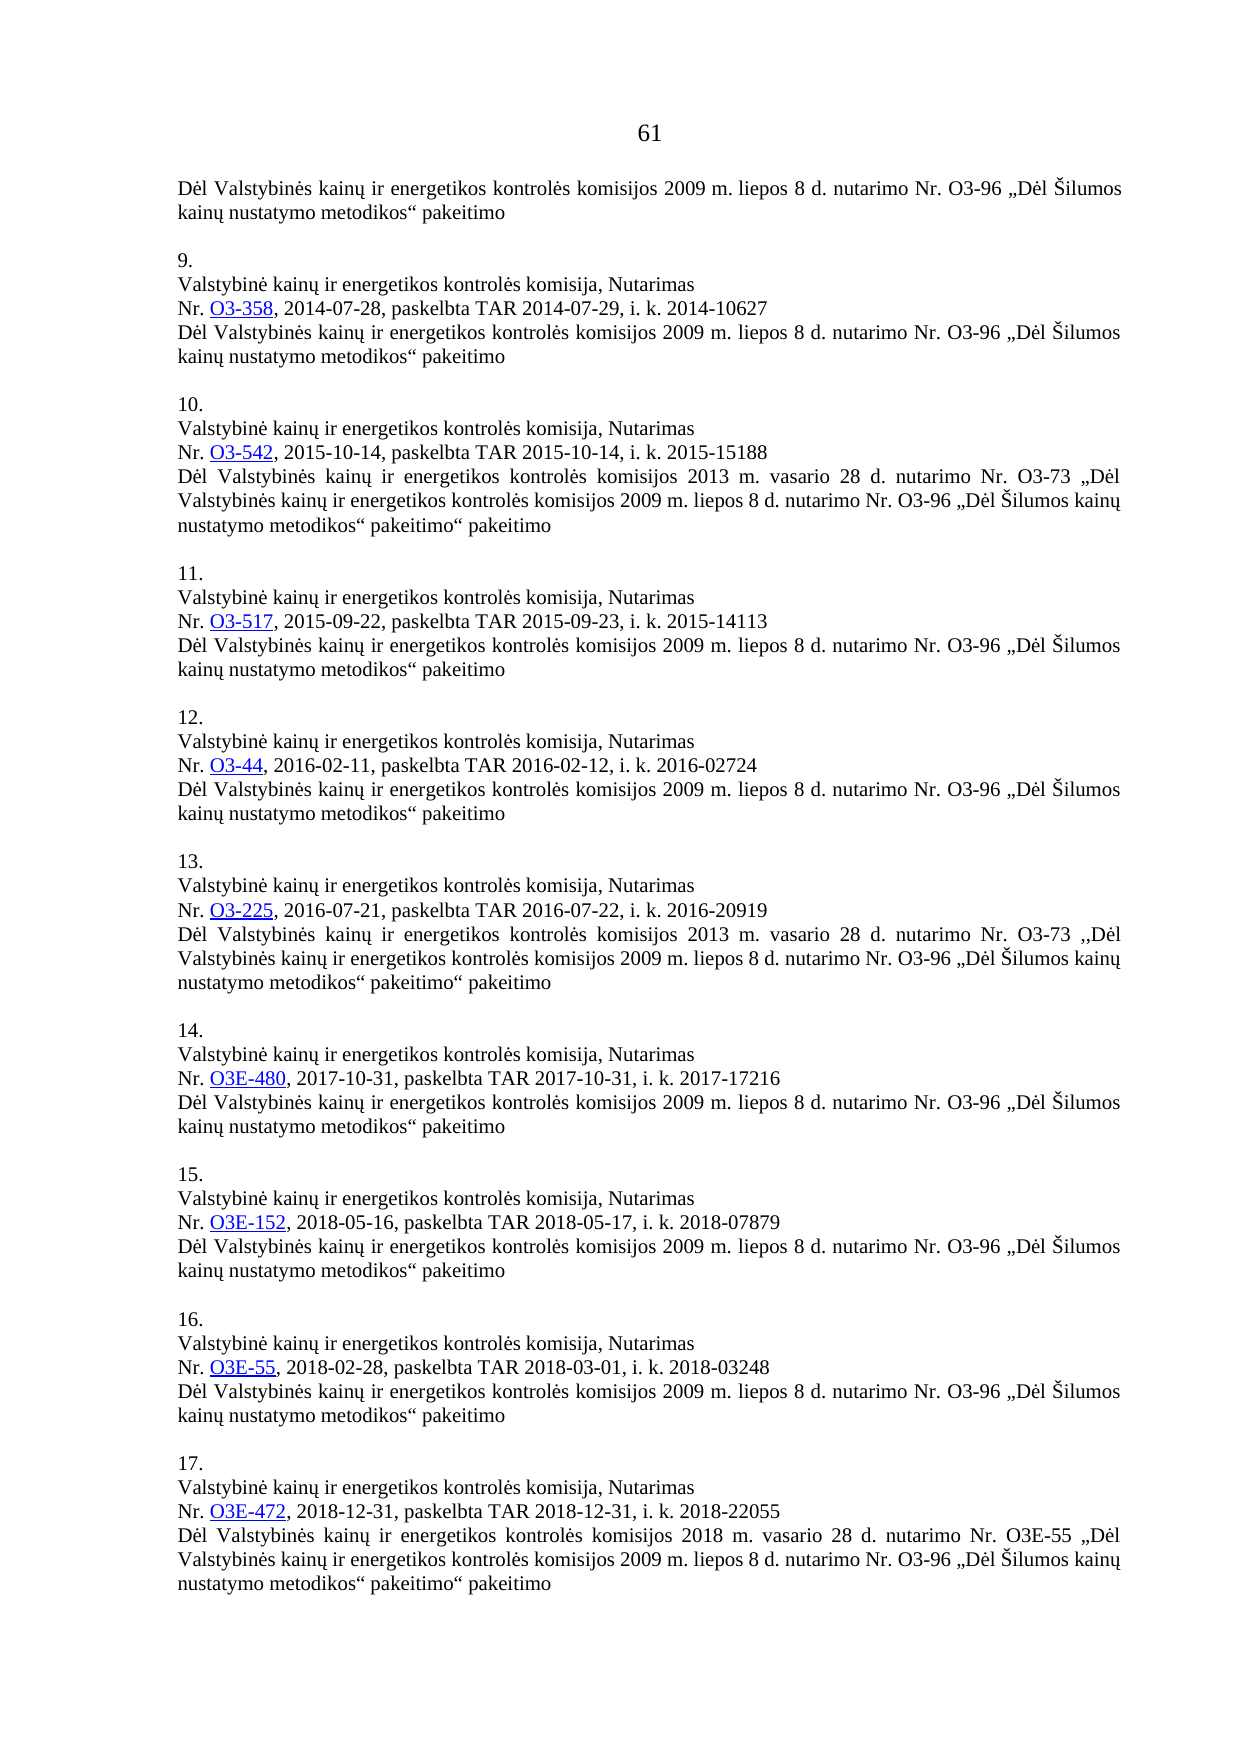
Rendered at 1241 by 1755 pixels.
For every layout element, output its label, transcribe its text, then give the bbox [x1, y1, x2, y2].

text Valstybinė kainų ir energetikos kontrolės komisija, Nutarimas [177, 1331, 1122, 1355]
text 14. [177, 1018, 1122, 1042]
text 9. [177, 248, 1122, 272]
text Valstybinė kainų ir energetikos kontrolės komisija, Nutarimas [177, 873, 1122, 897]
text Dėl Valstybinės kainų ir energetikos kontrolės komisijos 2013 m. vasario 28 d. nutarimo Nr. O3-73 ,,Dėl Valstybinės kainų ir energetikos kontrolės komisijos 2009 m. liepos 8 d. nutarimo Nr. O3-96 „Dėl Šilumos kainų nustatymo metodikos“ pakeitimo“ pakeitimo [177, 922, 1122, 994]
text Valstybinė kainų ir energetikos kontrolės komisija, Nutarimas [177, 1186, 1122, 1210]
text 16. [177, 1307, 1122, 1331]
text Dėl Valstybinės kainų ir energetikos kontrolės komisijos 2009 m. liepos 8 d. nutarimo Nr. O3-96 „Dėl Šilumos kainų nustatymo metodikos“ pakeitimo [177, 1234, 1122, 1282]
text Nr. O3E-480, 2017-10-31, paskelbta TAR 2017-10-31, i. k. 2017-17216 [177, 1066, 1122, 1090]
text Dėl Valstybinės kainų ir energetikos kontrolės komisijos 2009 m. liepos 8 d. nutarimo Nr. O3-96 „Dėl Šilumos kainų nustatymo metodikos“ pakeitimo [177, 320, 1122, 368]
text 10. [177, 392, 1122, 416]
text Nr. O3E-152, 2018-05-16, paskelbta TAR 2018-05-17, i. k. 2018-07879 [177, 1210, 1122, 1234]
text Dėl Valstybinės kainų ir energetikos kontrolės komisijos 2018 m. vasario 28 d. nutarimo Nr. O3E-55 „Dėl Valstybinės kainų ir energetikos kontrolės komisijos 2009 m. liepos 8 d. nutarimo Nr. O3-96 „Dėl Šilumos kainų nustatymo metodikos“ pakeitimo“ pakeitimo [177, 1523, 1122, 1595]
text Nr. O3-358, 2014-07-28, paskelbta TAR 2014-07-29, i. k. 2014-10627 [177, 296, 1122, 320]
text Nr. O3E-55, 2018-02-28, paskelbta TAR 2018-03-01, i. k. 2018-03248 [177, 1355, 1122, 1379]
text Valstybinė kainų ir energetikos kontrolės komisija, Nutarimas [177, 272, 1122, 296]
text Nr. O3-542, 2015-10-14, paskelbta TAR 2015-10-14, i. k. 2015-15188 [177, 440, 1122, 464]
text Nr. O3-44, 2016-02-11, paskelbta TAR 2016-02-12, i. k. 2016-02724 [177, 753, 1122, 777]
text Valstybinė kainų ir energetikos kontrolės komisija, Nutarimas [177, 585, 1122, 609]
text Valstybinė kainų ir energetikos kontrolės komisija, Nutarimas [177, 729, 1122, 753]
text Dėl Valstybinės kainų ir energetikos kontrolės komisijos 2009 m. liepos 8 d. nutarimo Nr. O3-96 „Dėl Šilumos kainų nustatymo metodikos“ pakeitimo [177, 777, 1122, 825]
text Valstybinė kainų ir energetikos kontrolės komisija, Nutarimas [177, 416, 1122, 440]
text Dėl Valstybinės kainų ir energetikos kontrolės komisijos 2009 m. liepos 8 d. nutarimo Nr. O3-96 „Dėl Šilumos kainų nustatymo metodikos“ pakeitimo [177, 1379, 1122, 1427]
text 17. [177, 1451, 1122, 1475]
text Dėl Valstybinės kainų ir energetikos kontrolės komisijos 2009 m. liepos 8 d. nutarimo Nr. O3-96 „Dėl Šilumos kainų nustatymo metodikos“ pakeitimo [177, 1090, 1122, 1138]
text Dėl Valstybinės kainų ir energetikos kontrolės komisijos 2013 m. vasario 28 d. nutarimo Nr. O3-73 „Dėl Valstybinės kainų ir energetikos kontrolės komisijos 2009 m. liepos 8 d. nutarimo Nr. O3-96 „Dėl Šilumos kainų nustatymo metodikos“ pakeitimo“ pakeitimo [177, 464, 1122, 537]
text 12. [177, 705, 1122, 729]
text Nr. O3-225, 2016-07-21, paskelbta TAR 2016-07-22, i. k. 2016-20919 [177, 897, 1122, 922]
text 11. [177, 561, 1122, 585]
text Valstybinė kainų ir energetikos kontrolės komisija, Nutarimas [177, 1475, 1122, 1499]
text 15. [177, 1162, 1122, 1186]
text Dėl Valstybinės kainų ir energetikos kontrolės komisijos 2009 m. liepos 8 d. nutarimo Nr. O3-96 „Dėl Šilumos kainų nustatymo metodikos“ pakeitimo [177, 176, 1122, 224]
text Valstybinė kainų ir energetikos kontrolės komisija, Nutarimas [177, 1042, 1122, 1066]
text Nr. O3E-472, 2018-12-31, paskelbta TAR 2018-12-31, i. k. 2018-22055 [177, 1499, 1122, 1523]
text Nr. O3-517, 2015-09-22, paskelbta TAR 2015-09-23, i. k. 2015-14113 [177, 609, 1122, 633]
text Dėl Valstybinės kainų ir energetikos kontrolės komisijos 2009 m. liepos 8 d. nutarimo Nr. O3-96 „Dėl Šilumos kainų nustatymo metodikos“ pakeitimo [177, 633, 1122, 681]
text 13. [177, 849, 1122, 873]
